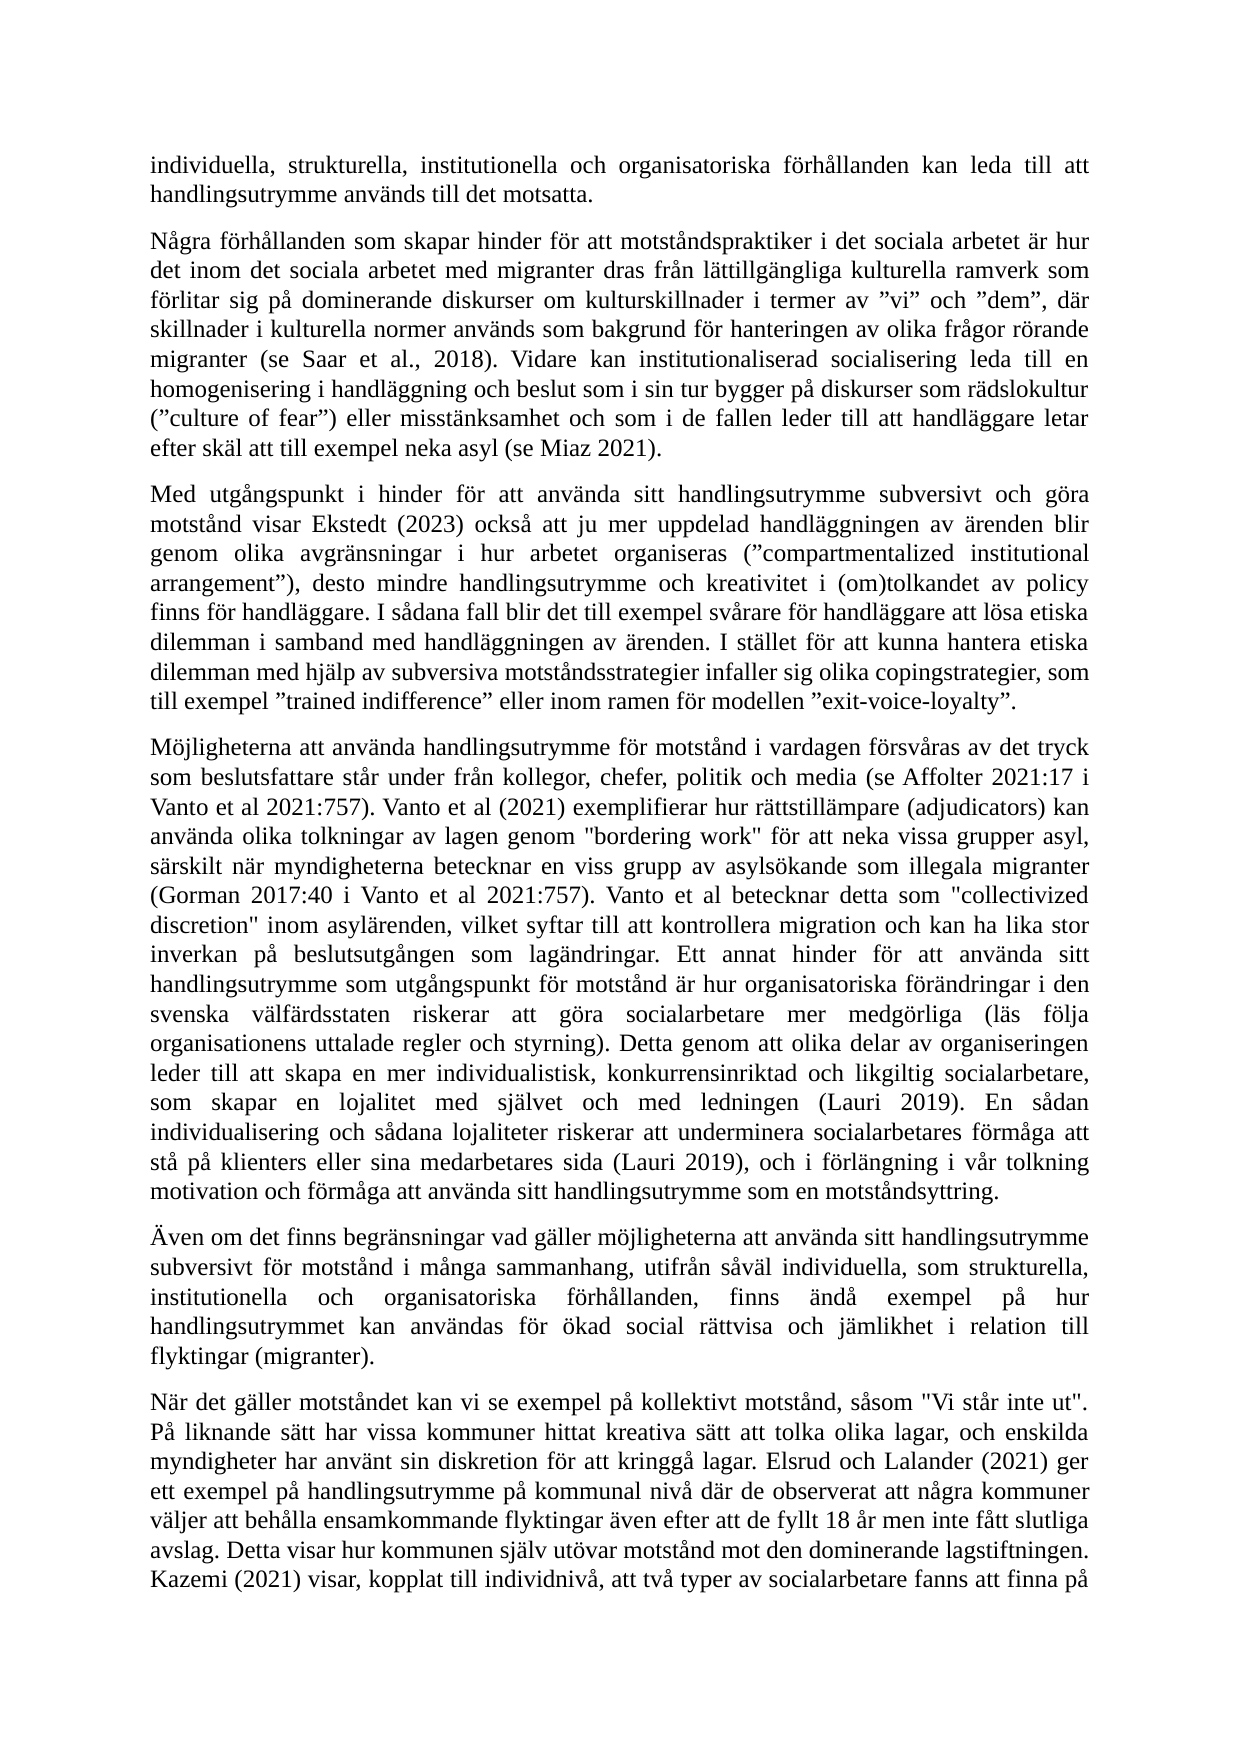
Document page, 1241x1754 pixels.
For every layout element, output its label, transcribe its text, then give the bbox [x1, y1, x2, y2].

text Några förhållanden som skapar hinder för att motståndspraktiker i det sociala arbetet är hur det inom det sociala arbetet med migranter dras från lättillgängliga kulturella ramverk som förlitar sig på dominerande diskurser om kulturskillnader i termer av ”vi” och ”dem”, där skillnader i kulturella normer används som bakgrund för hanteringen av olika frågor rörande migranter (se Saar et al., 2018). Vidare kan institutionaliserad socialisering leda till en homogenisering i handläggning och beslut som i sin tur bygger på diskurser som rädslokultur (”culture of fear”) eller misstänksamhet och som i de fallen leder till att handläggare letar efter skäl att till exempel neka asyl (se Miaz 2021). [150, 226, 1090, 462]
text Med utgångspunkt i hinder för att använda sitt handlingsutrymme subversivt och göra motstånd visar Ekstedt (2023) också att ju mer uppdelad handläggningen av ärenden blir genom olika avgränsningar i hur arbetet organiseras (”compartmentalized institutional arrangement”), desto mindre handlingsutrymme och kreativitet i (om)tolkandet av policy finns för handläggare. I sådana fall blir det till exempel svårare för handläggare att lösa etiska dilemman i samband med handläggningen av ärenden. I stället för att kunna hantera etiska dilemman med hjälp av subversiva motståndsstrategier infaller sig olika copingstrategier, som till exempel ”trained indifference” eller inom ramen för modellen ”exit-voice-loyalty”. [150, 479, 1090, 715]
text Möjligheterna att använda handlingsutrymme för motstånd i vardagen försvåras av det tryck som beslutsfattare står under från kollegor, chefer, politik och media (se Affolter 2021:17 i Vanto et al 2021:757). Vanto et al (2021) exemplifierar hur rättstillämpare (adjudicators) kan använda olika tolkningar av lagen genom "bordering work" för att neka vissa grupper asyl, särskilt när myndigheterna betecknar en viss grupp av asylsökande som illegala migranter (Gorman 2017:40 i Vanto et al 2021:757). Vanto et al betecknar detta som "collectivized discretion" inom asylärenden, vilket syftar till att kontrollera migration och kan ha lika stor inverkan på beslutsutgången som lagändringar. Ett annat hinder för att använda sitt handlingsutrymme som utgångspunkt för motstånd är hur organisatoriska förändringar i den svenska välfärdsstaten riskerar att göra socialarbetare mer medgörliga (läs följa organisationens uttalade regler och styrning). Detta genom att olika delar av organiseringen leder till att skapa en mer individualistisk, konkurrensinriktad och likgiltig socialarbetare, som skapar en lojalitet med självet och med ledningen (Lauri 2019). En sådan individualisering och sådana lojaliteter riskerar att underminera socialarbetares förmåga att stå på klienters eller sina medarbetares sida (Lauri 2019), och i förlängning i vår tolkning motivation och förmåga att använda sitt handlingsutrymme som en motståndsyttring. [150, 732, 1090, 1205]
text När det gäller motståndet kan vi se exempel på kollektivt motstånd, såsom "Vi står inte ut". På liknande sätt har vissa kommuner hittat kreativa sätt att tolka olika lagar, och enskilda myndigheter har använt sin diskretion för att kringgå lagar. Elsrud och Lalander (2021) ger ett exempel på handlingsutrymme på kommunal nivå där de observerat att några kommuner väljer att behålla ensamkommande flyktingar även efter att de fyllt 18 år men inte fått slutliga avslag. Detta visar hur kommunen själv utövar motstånd mot den dominerande lagstiftningen. Kazemi (2021) visar, kopplat till individnivå, att två typer av socialarbetare fanns att finna på [150, 1387, 1090, 1593]
text Även om det finns begränsningar vad gäller möjligheterna att använda sitt handlingsutrymme subversivt för motstånd i många sammanhang, utifrån såväl individuella, som strukturella, institutionella och organisatoriska förhållanden, finns ändå exempel på hur handlingsutrymmet kan användas för ökad social rättvisa och jämlikhet i relation till flyktingar (migranter). [150, 1222, 1090, 1369]
text individuella, strukturella, institutionella och organisatoriska förhållanden kan leda till att handlingsutrymme används till det motsatta. [150, 150, 1090, 208]
